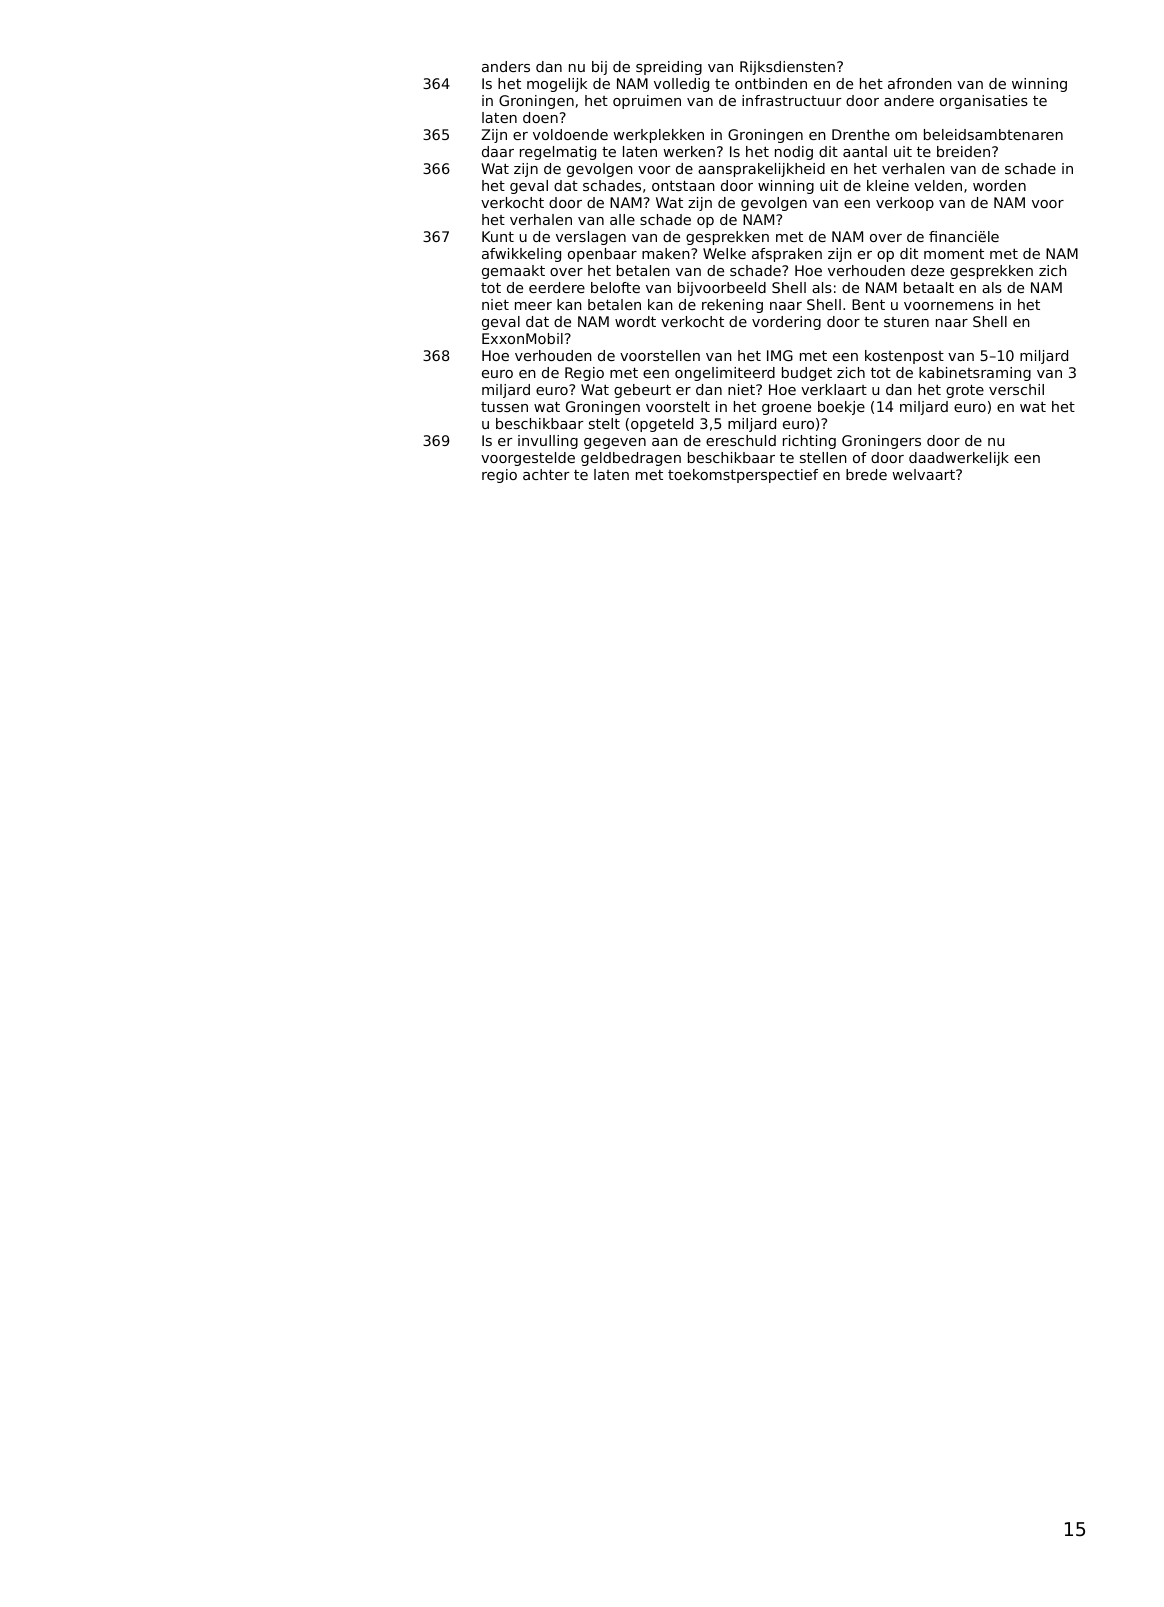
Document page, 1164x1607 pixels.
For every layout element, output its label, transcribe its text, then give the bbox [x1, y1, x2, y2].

table_cell 368 [422, 348, 475, 433]
table_cell Kunt u de verslagen van de gesprekken met de NAM over de financiële afwikkeling openbaar maken? Welke afspraken zijn er op dit moment met de NAM gemaakt over het betalen van de schade? Hoe verhouden deze gesprekken zich tot de eerdere belofte van bijvoorbeeld Shell als: de NAM betaalt en als de NAM niet meer kan betalen kan de rekening naar Shell. Bent u voornemens in het geval dat de NAM wordt verkocht de vordering door te sturen naar Shell en ExxonMobil? [475, 229, 1087, 348]
table_cell [422, 59, 475, 76]
table_cell 365 [422, 127, 475, 161]
table_cell Hoe verhouden de voorstellen van het IMG met een kostenpost van 5–10 miljard euro en de Regio met een ongelimiteerd budget zich tot de kabinetsraming van 3 miljard euro? Wat gebeurt er dan niet? Hoe verklaart u dan het grote verschil tussen wat Groningen voorstelt in het groene boekje (14 miljard euro) en wat het u beschikbaar stelt (opgeteld 3,5 miljard euro)? [475, 348, 1087, 433]
table_cell 366 [422, 161, 475, 229]
table_cell Is er invulling gegeven aan de ereschuld richting Groningers door de nu voorgestelde geldbedragen beschikbaar te stellen of door daadwerkelijk een regio achter te laten met toekomstperspectief en brede welvaart? [475, 433, 1087, 483]
table_cell Zijn er voldoende werkplekken in Groningen en Drenthe om beleidsambtenaren daar regelmatig te laten werken? Is het nodig dit aantal uit te breiden? [475, 127, 1087, 161]
table_cell 364 [422, 76, 475, 127]
table_cell 369 [422, 433, 475, 483]
table_cell Is het mogelijk de NAM volledig te ontbinden en de het afronden van de winning in Groningen, het opruimen van de infrastructuur door andere organisaties te laten doen? [475, 76, 1087, 127]
table_cell Wat zijn de gevolgen voor de aansprakelijkheid en het verhalen van de schade in het geval dat schades, ontstaan door winning uit de kleine velden, worden verkocht door de NAM? Wat zijn de gevolgen van een verkoop van de NAM voor het verhalen van alle schade op de NAM? [475, 161, 1087, 229]
table_cell 367 [422, 229, 475, 348]
table_cell anders dan nu bij de spreiding van Rijksdiensten? [475, 59, 1087, 76]
